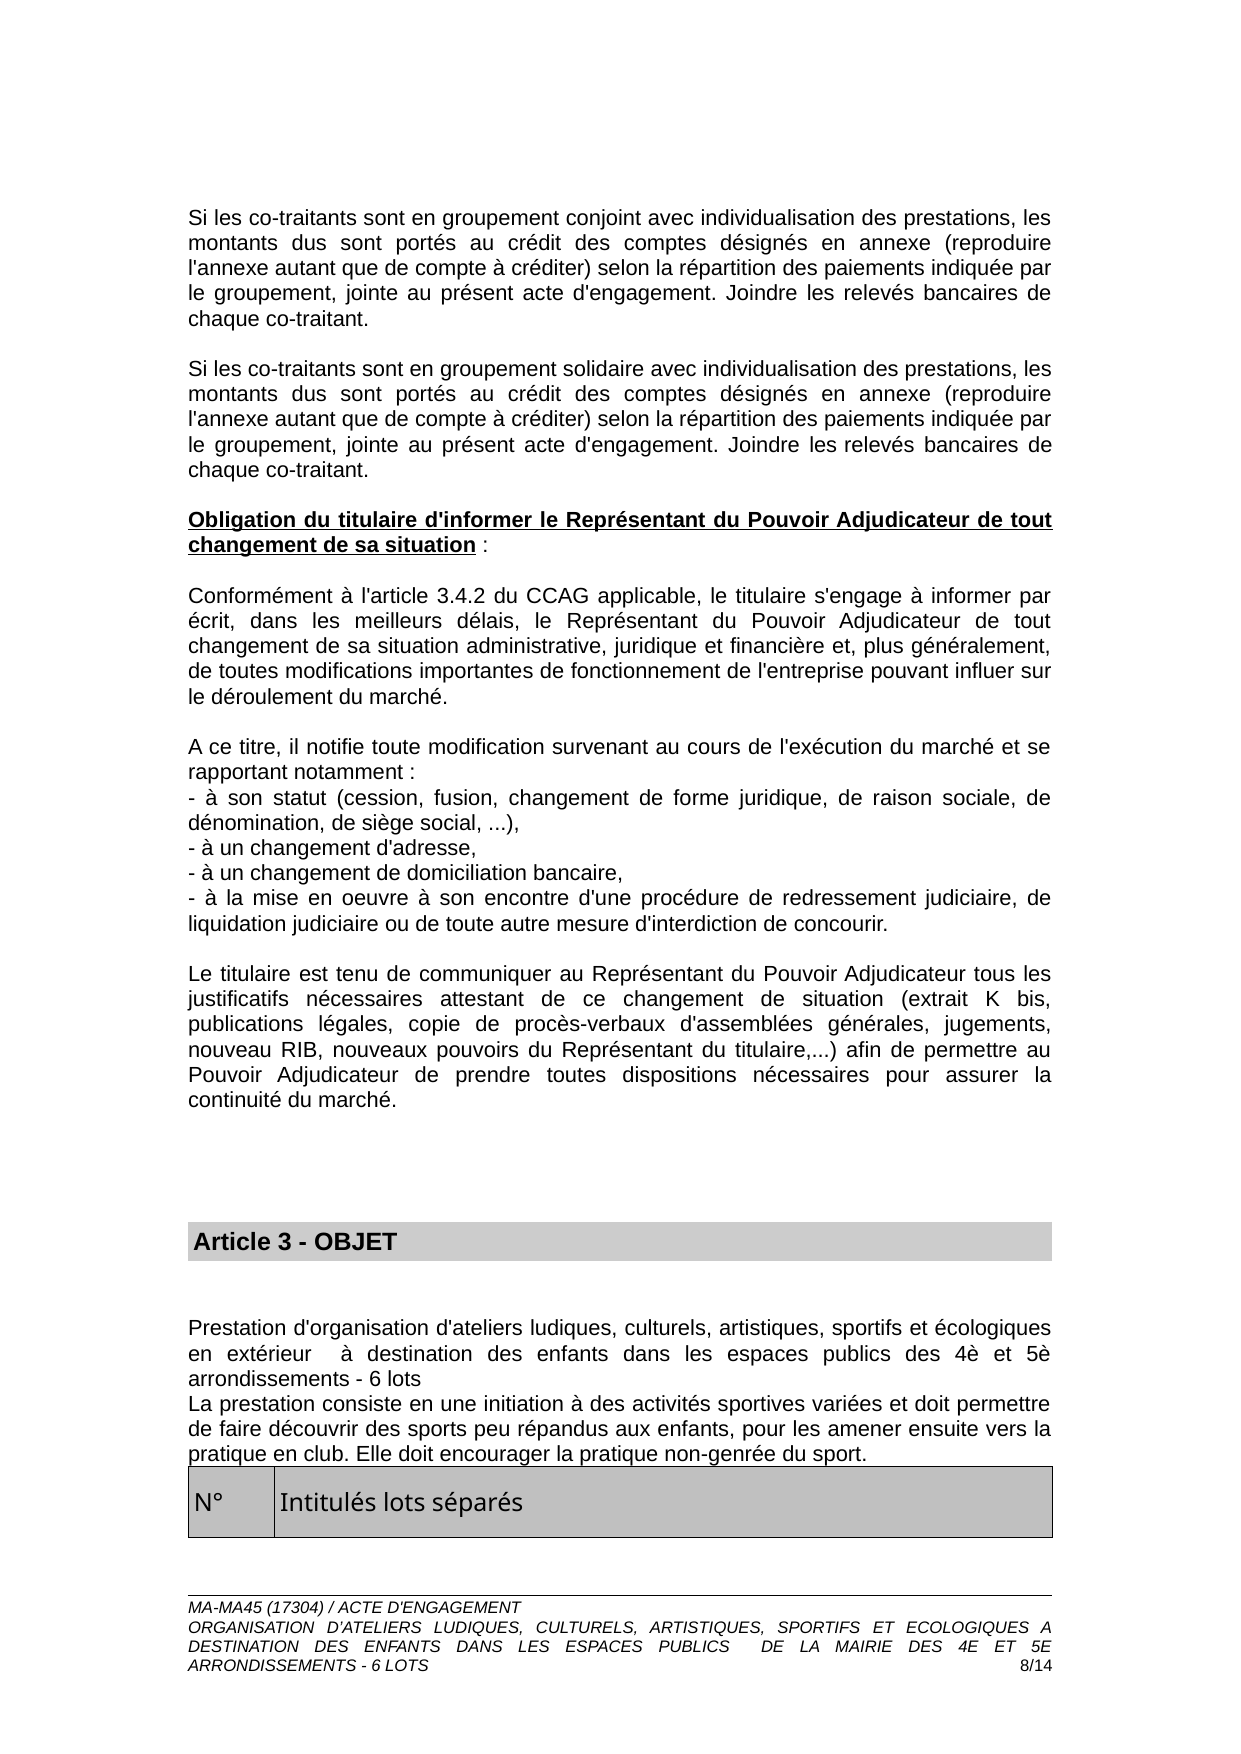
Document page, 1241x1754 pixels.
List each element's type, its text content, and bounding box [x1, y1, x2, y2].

text - à son statut (cession, fusion, changement de forme juridique, de raison sociale, de dénomination, de siège social, ...), [188, 784, 1052, 835]
subtitle OBJET [190, 1224, 1050, 1258]
text - à un changement d'adresse, [188, 835, 1052, 860]
text changement de sa situation : [188, 530, 1052, 557]
text - à un changement de domiciliation bancaire, [188, 860, 1052, 885]
text Obligation du titulaire d'informer le Représentant du Pouvoir Adjudicateur de tout [188, 507, 1052, 529]
table_header Intitulés lots séparés [275, 1467, 1052, 1537]
text - à la mise en oeuvre à son encontre d'une procédure de redressement judiciaire, de liquidation judiciaire ou de toute autre mesure d'interdiction de concourir. [188, 885, 1052, 936]
text Le titulaire est tenu de communiquer au Représentant du Pouvoir Adjudicateur tous les justificatifs nécessaires attestant de ce changement de situation (extrait K bis, publications légales, copie de procès-verbaux d'assemblées générales, jugements, nouveau RIB, nouveaux pouvoirs du Représentant du titulaire,...) afin de permettre au Pouvoir Adjudicateur de prendre toutes dispositions nécessaires pour assurer la continuité du marché. [188, 961, 1052, 1112]
text La prestation consiste en une initiation à des activités sportives variées et doit permettre de faire découvrir des sports peu répandus aux enfants, pour les amener ensuite vers la pratique en club. Elle doit encourager la pratique non-genrée du sport. [188, 1391, 1052, 1466]
table_header N° [189, 1467, 274, 1537]
text Prestation d'organisation d'ateliers ludiques, culturels, artistiques, sportifs et écologiques en extérieur à destination des enfants dans les espaces publics des 4è et 5è arrondissements - 6 lots [188, 1315, 1052, 1391]
text Si les co-traitants sont en groupement conjoint avec individualisation des prestations, les montants dus sont portés au crédit des comptes désignés en annexe (reproduire l'annexe autant que de compte à créditer) selon la répartition des paiements indiquée par le groupement, jointe au présent acte d'engagement. Joindre les relevés bancaires de chaque co-traitant. [188, 204, 1052, 331]
text A ce titre, il notifie toute modification survenant au cours de l'exécution du marché et se rapportant notamment : [188, 734, 1052, 784]
text Si les co-traitants sont en groupement solidaire avec individualisation des prestations, les montants dus sont portés au crédit des comptes désignés en annexe (reproduire l'annexe autant que de compte à créditer) selon la répartition des paiements indiquée par le groupement, jointe au présent acte d'engagement. Joindre les relevés bancaires de chaque co-traitant. [188, 356, 1052, 482]
text Conformément à l'article 3.4.2 du CCAG applicable, le titulaire s'engage à informer par écrit, dans les meilleurs délais, le Représentant du Pouvoir Adjudicateur de tout changement de sa situation administrative, juridique et financière et, plus généralement, de toutes modifications importantes de fonctionnement de l'entreprise pouvant influer sur le déroulement du marché. [188, 583, 1052, 709]
